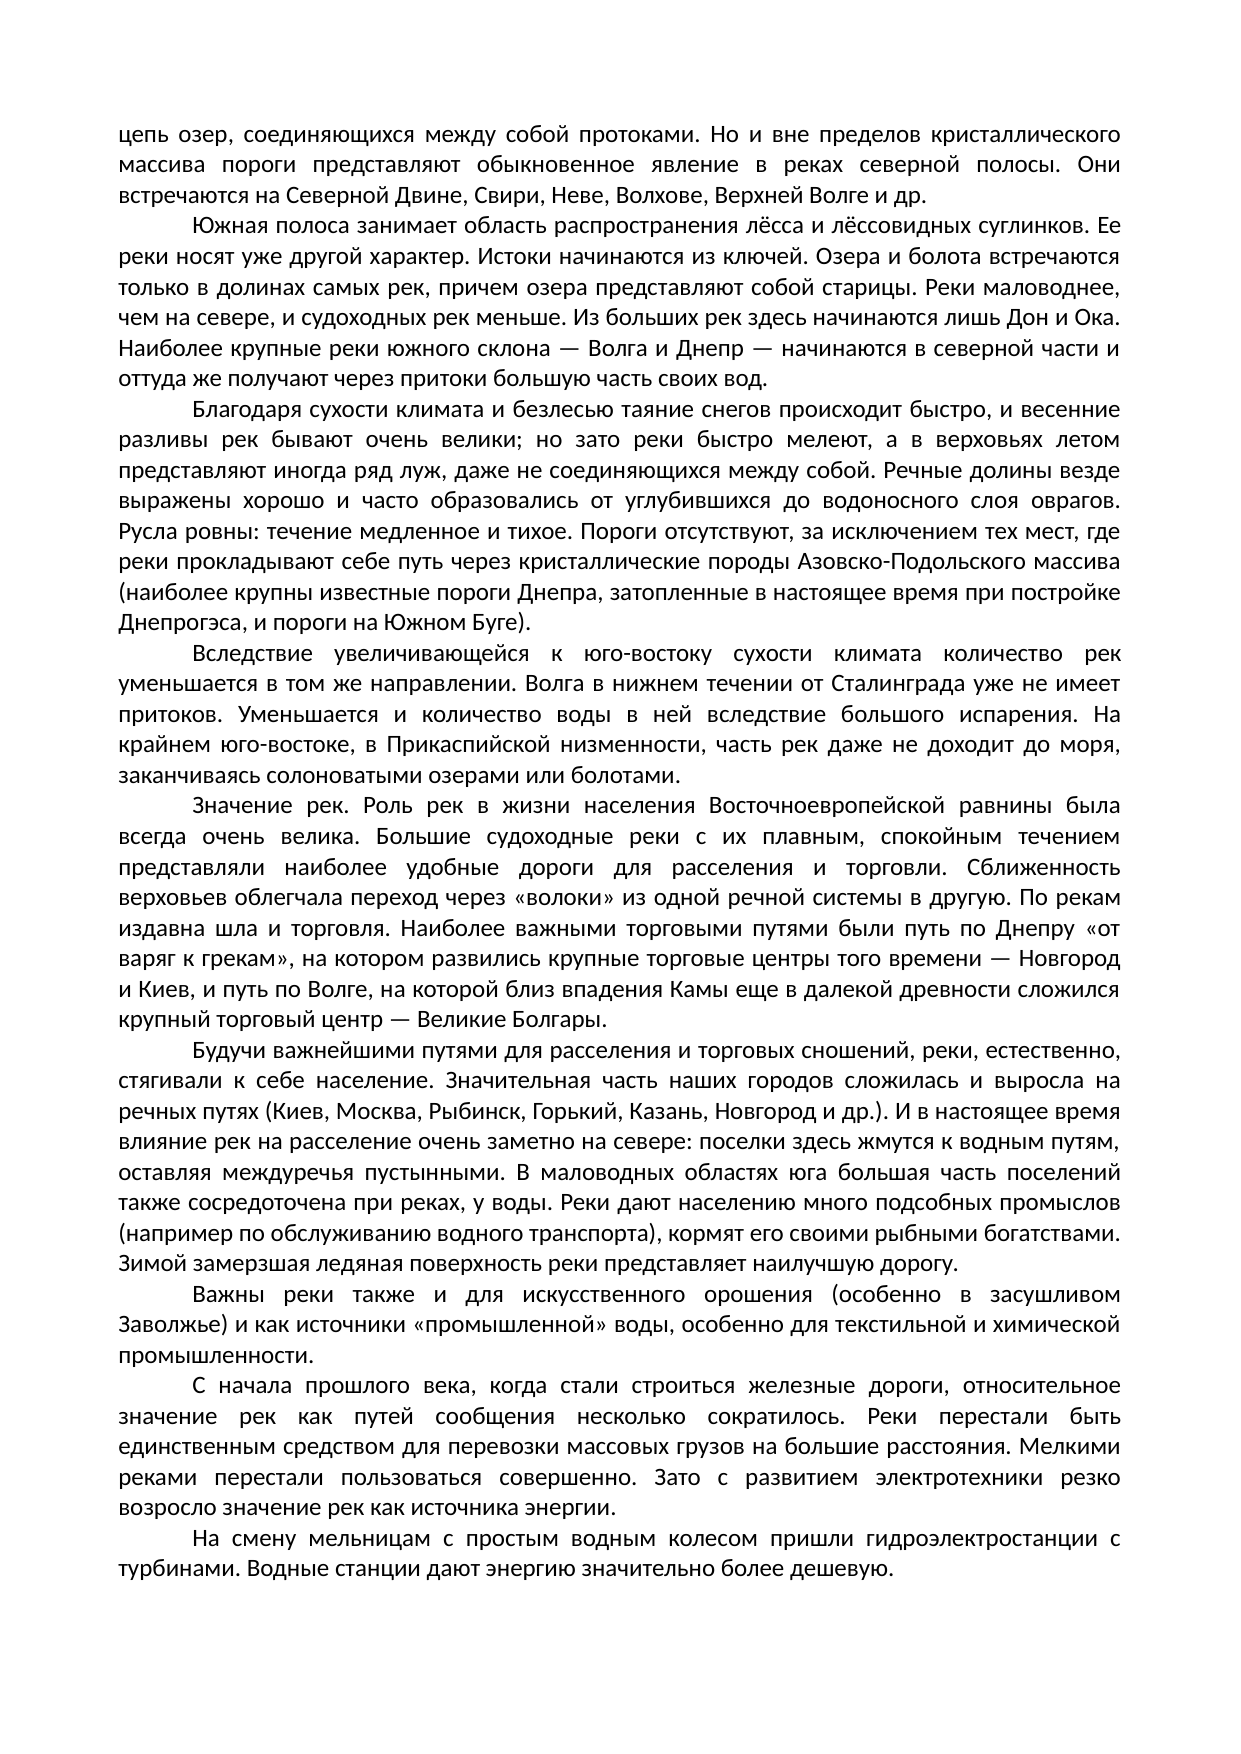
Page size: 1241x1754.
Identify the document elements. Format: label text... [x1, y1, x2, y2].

text цепь озер, соединяющихся между собой протоками. Но и вне пределов кристаллического массива пороги представляют обыкновенное явление в реках северной полосы. Они встречаются на Северной Двине, Свири, Неве, Волхове, Верхней Волге и др. [118, 118, 1122, 210]
text Благодаря сухости климата и безлесью таяние снегов происходит быстро, и весенние разливы рек бывают очень велики; но зато реки быстро мелеют, а в верховьях летом представляют иногда ряд луж, даже не соединяющихся между собой. Речные долины везде выражены хорошо и часто образовались от углубившихся до водоносного слоя оврагов. Русла ровны: течение медленное и тихое. Пороги отсутствуют, за исключением тех мест, где реки прокладывают себе путь через кристаллические породы Азовско-Подольского массива (наиболее крупны известные пороги Днепра, затопленные в настоящее время при постройке Днепрогэса, и пороги на Южном Буге). [118, 393, 1122, 637]
text Вследствие увеличивающейся к юго-востоку сухости климата количество рек уменьшается в том же направлении. Волга в нижнем течении от Сталинграда уже не имеет притоков. Уменьшается и количество воды в ней вследствие большого испарения. На крайнем юго-востоке, в Прикаспийской низменности, часть рек даже не доходит до моря, заканчиваясь солоноватыми озерами или болотами. [118, 637, 1122, 789]
text На смену мельницам с простым водным колесом пришли гидроэлектростанции с турбинами. Водные станции дают энергию значительно более дешевую. [118, 1522, 1122, 1583]
text Значение рек. Роль рек в жизни населения Восточноевропейской равнины была всегда очень велика. Большие судоходные реки с их плавным, спокойным течением представляли наиболее удобные дороги для расселения и торговли. Сближенность верховьев облегчала переход через «волоки» из одной речной системы в другую. По рекам издавна шла и торговля. Наиболее важными торговыми путями были путь по Днепру «от варяг к грекам», на котором развились крупные торговые центры того времени — Новгород и Киев, и путь по Волге, на которой близ впадения Камы еще в далекой древности сложился крупный торговый центр — Великие Болгары. [118, 789, 1122, 1034]
text Важны реки также и для искусственного орошения (особенно в засушливом Заволжье) и как источники «промышленной» воды, особенно для текстильной и химической промышленности. [118, 1278, 1122, 1369]
text Южная полоса занимает область распространения лёсса и лёссовидных суглинков. Ее реки носят уже другой характер. Истоки начинаются из ключей. Озера и болота встречаются только в долинах самых рек, причем озера представляют собой старицы. Реки маловоднее, чем на севере, и судоходных рек меньше. Из больших рек здесь начинаются лишь Дон и Ока. Наиболее крупные реки южного склона — Волга и Днепр — начинаются в северной части и оттуда же получают через притоки большую часть своих вод. [118, 210, 1122, 393]
text С начала прошлого века, когда стали строиться железные дороги, относительное значение рек как путей сообщения несколько сократилось. Реки перестали быть единственным средством для перевозки массовых грузов на большие расстояния. Мелкими реками перестали пользоваться совершенно. Зато с развитием электротехники резко возросло значение рек как источника энергии. [118, 1369, 1122, 1522]
text Будучи важнейшими путями для расселения и торговых сношений, реки, естественно, стягивали к себе население. Значительная часть наших городов сложилась и выросла на речных путях (Киев, Москва, Рыбинск, Горький, Казань, Новгород и др.). И в настоящее время влияние рек на расселение очень заметно на севере: поселки здесь жмутся к водным путям, оставляя междуречья пустынными. В маловодных областях юга большая часть поселений также сосредоточена при реках, у воды. Реки дают населению много подсобных промыслов (например по обслуживанию водного транспорта), кормят его своими рыбными богатствами. Зимой замерзшая ледяная поверхность реки представляет наилучшую дорогу. [118, 1034, 1122, 1278]
